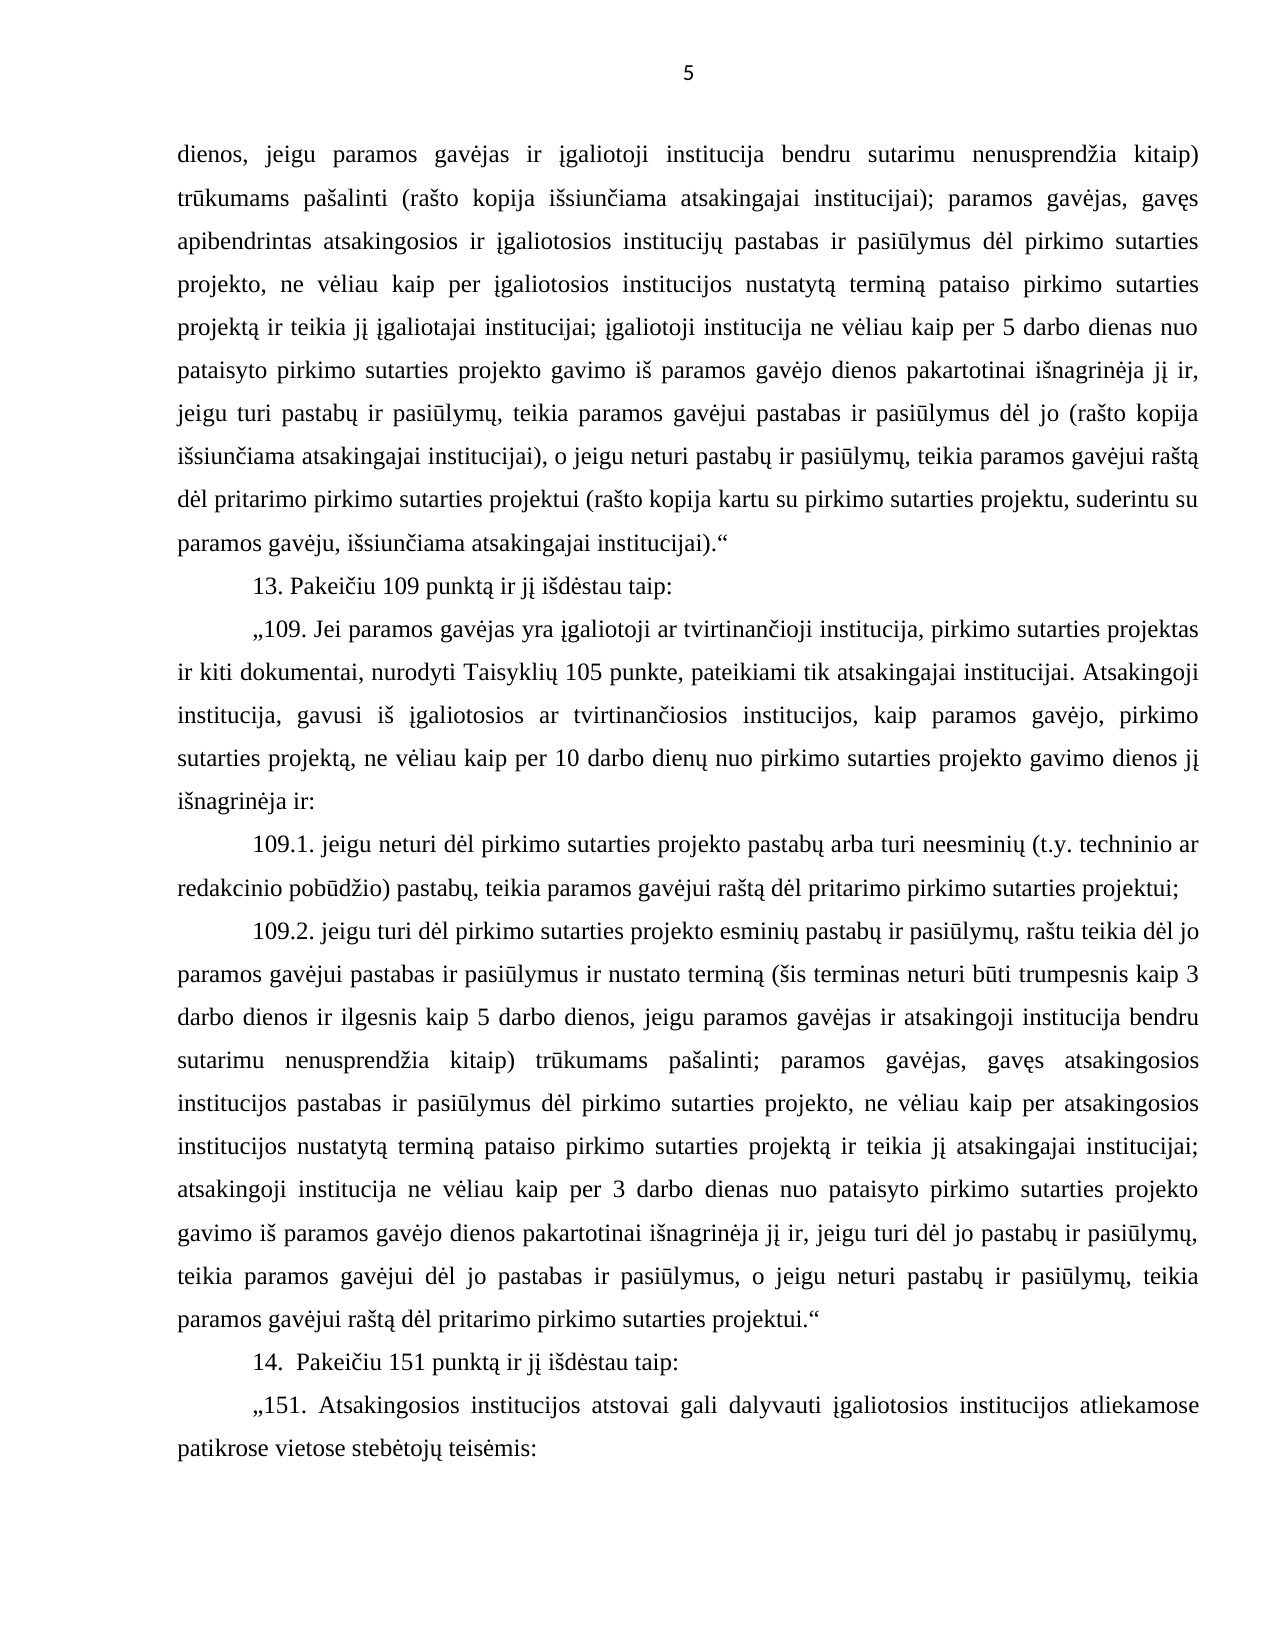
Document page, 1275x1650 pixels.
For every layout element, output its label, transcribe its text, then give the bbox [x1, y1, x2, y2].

text 13. Pakeičiu 109 punktą ir jį išdėstau taip: [177, 571, 1200, 599]
text „151. Atsakingosios institucijos atstovai gali dalyvauti įgaliotosios institucijos atliekamose patikrose vietose stebėtojų teisėmis: [177, 1390, 1200, 1462]
text 109.1. jeigu neturi dėl pirkimo sutarties projekto pastabų arba turi neesminių (t.y. techninio ar redakcinio pobūdžio) pastabų, teikia paramos gavėjui raštą dėl pritarimo pirkimo sutarties projektui; [177, 829, 1200, 901]
text 109.2. jeigu turi dėl pirkimo sutarties projekto esminių pastabų ir pasiūlymų, raštu teikia dėl jo paramos gavėjui pastabas ir pasiūlymus ir nustato terminą (šis terminas neturi būti trumpesnis kaip 3 darbo dienos ir ilgesnis kaip 5 darbo dienos, jeigu paramos gavėjas ir atsakingoji institucija bendru sutarimu nenusprendžia kitaip) trūkumams pašalinti; paramos gavėjas, gavęs atsakingosios institucijos pastabas ir pasiūlymus dėl pirkimo sutarties projekto, ne vėliau kaip per atsakingosios institucijos nustatytą terminą pataiso pirkimo sutarties projektą ir teikia jį atsakingajai institucijai; atsakingoji institucija ne vėliau kaip per 3 darbo dienas nuo pataisyto pirkimo sutarties projekto gavimo iš paramos gavėjo dienos pakartotinai išnagrinėja jį ir, jeigu turi dėl jo pastabų ir pasiūlymų, teikia paramos gavėjui dėl jo pastabas ir pasiūlymus, o jeigu neturi pastabų ir pasiūlymų, teikia paramos gavėjui raštą dėl pritarimo pirkimo sutarties projektui.“ [177, 916, 1200, 1333]
text 14. Pakeičiu 151 punktą ir jį išdėstau taip: [177, 1347, 1200, 1376]
text „109. Jei paramos gavėjas yra įgaliotoji ar tvirtinančioji institucija, pirkimo sutarties projektas ir kiti dokumentai, nurodyti Taisyklių 105 punkte, pateikiami tik atsakingajai institucijai. Atsakingoji institucija, gavusi iš įgaliotosios ar tvirtinančiosios institucijos, kaip paramos gavėjo, pirkimo sutarties projektą, ne vėliau kaip per 10 darbo dienų nuo pirkimo sutarties projekto gavimo dienos jį išnagrinėja ir: [177, 614, 1200, 815]
text dienos, jeigu paramos gavėjas ir įgaliotoji institucija bendru sutarimu nenusprendžia kitaip) trūkumams pašalinti (rašto kopija išsiunčiama atsakingajai institucijai); paramos gavėjas, gavęs apibendrintas atsakingosios ir įgaliotosios institucijų pastabas ir pasiūlymus dėl pirkimo sutarties projekto, ne vėliau kaip per įgaliotosios institucijos nustatytą terminą pataiso pirkimo sutarties projektą ir teikia jį įgaliotajai institucijai; įgaliotoji institucija ne vėliau kaip per 5 darbo dienas nuo pataisyto pirkimo sutarties projekto gavimo iš paramos gavėjo dienos pakartotinai išnagrinėja jį ir, jeigu turi pastabų ir pasiūlymų, teikia paramos gavėjui pastabas ir pasiūlymus dėl jo (rašto kopija išsiunčiama atsakingajai institucijai), o jeigu neturi pastabų ir pasiūlymų, teikia paramos gavėjui raštą dėl pritarimo pirkimo sutarties projektui (rašto kopija kartu su pirkimo sutarties projektu, suderintu su paramos gavėju, išsiunčiama atsakingajai institucijai).“ [177, 139, 1200, 556]
